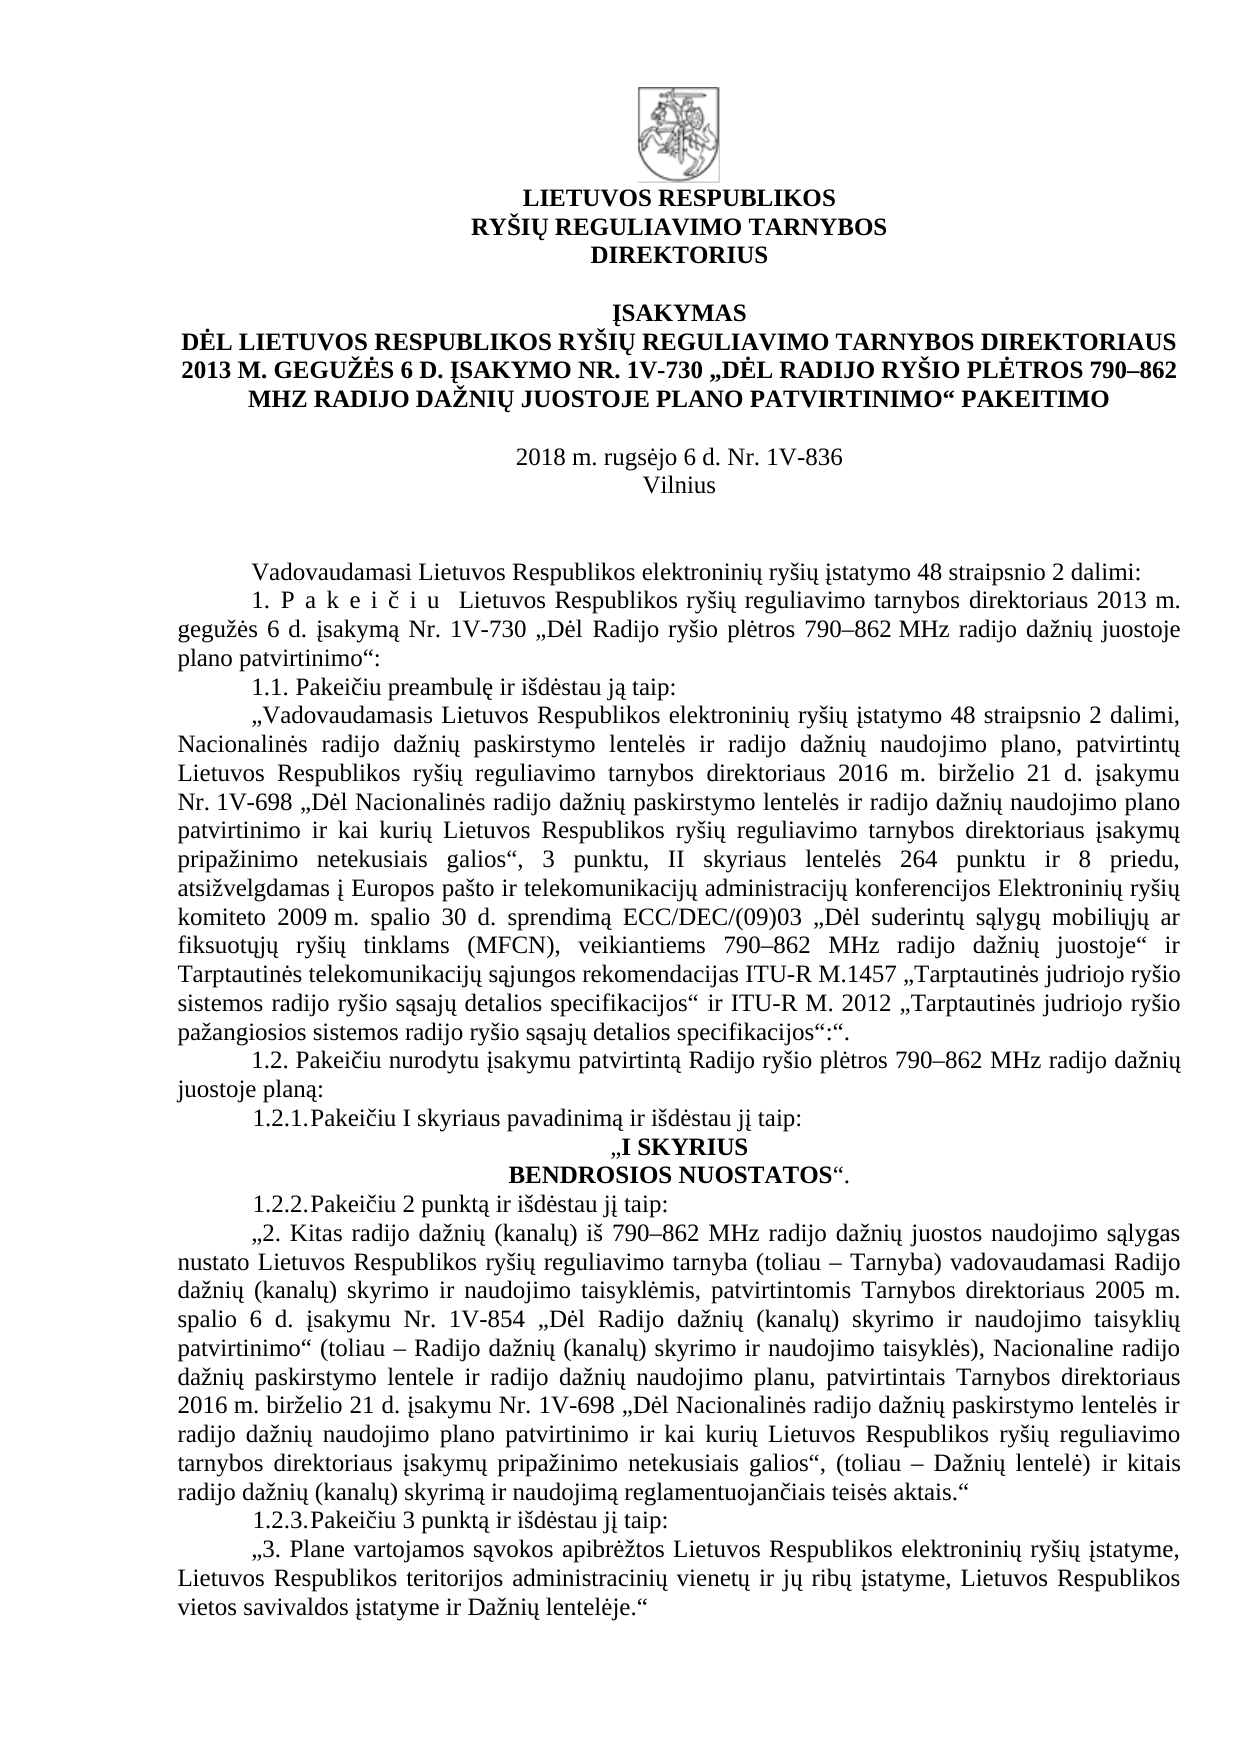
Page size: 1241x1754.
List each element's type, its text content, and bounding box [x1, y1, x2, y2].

text 1. Pakeičiu Lietuvos Respublikos ryšių reguliavimo tarnybos direktoriaus 2013 m. gegužės 6 d. įsakymą Nr. 1V-730 „Dėl Radijo ryšio plėtros 790–862 MHz radijo dažnių juostoje plano patvirtinimo“: [177, 586, 1181, 672]
text 1.1. Pakeičiu preambulę ir išdėstau ją taip: [177, 672, 1181, 701]
text 2018 m. rugsėjo 6 d. Nr. 1V-836 [177, 442, 1181, 471]
text „2. Kitas radijo dažnių (kanalų) iš 790–862 MHz radijo dažnių juostos naudojimo sąlygas nustato Lietuvos Respublikos ryšių reguliavimo tarnyba (toliau – Tarnyba) vadovaudamasi Radijo dažnių (kanalų) skyrimo ir naudojimo taisyklėmis, patvirtintomis Tarnybos direktoriaus 2005 m. spalio 6 d. įsakymu Nr. 1V-854 „Dėl Radijo dažnių (kanalų) skyrimo ir naudojimo taisyklių patvirtinimo“ (toliau – Radijo dažnių (kanalų) skyrimo ir naudojimo taisyklės), Nacionaline radijo dažnių paskirstymo lentele ir radijo dažnių naudojimo planu, patvirtintais Tarnybos direktoriaus 2016 m. birželio 21 d. įsakymu Nr. 1V-698 „Dėl Nacionalinės radijo dažnių paskirstymo lentelės ir radijo dažnių naudojimo plano patvirtinimo ir kai kurių Lietuvos Respublikos ryšių reguliavimo tarnybos direktoriaus įsakymų pripažinimo netekusiais galios“, (toliau – Dažnių lentelė) ir kitais radijo dažnių (kanalų) skyrimą ir naudojimą reglamentuojančiais teisės aktais.“ [177, 1218, 1181, 1506]
text DĖL LIETUVOS RESPUBLIKOS RYŠIŲ REGULIAVIMO TARNYBOS DIREKTORIAUS 2013 M. GEGUŽĖS 6 D. ĮSAKYMO NR. 1V-730 „DĖL RADIJO RYŠIO PLĖTROS 790–862 MHZ RADIJO DAŽNIŲ JUOSTOJE PLANO PATVIRTINIMO“ PAKEITIMO [177, 327, 1181, 413]
text 1.2. Pakeičiu nurodytu įsakymu patvirtintą Radijo ryšio plėtros 790–862 MHz radijo dažnių juostoje planą: [177, 1046, 1181, 1103]
text ĮSAKYMAS [177, 298, 1181, 327]
text LIETUVOS RESPUBLIKOS [177, 183, 1181, 212]
text BENDROSIOS NUOSTATOS“. [177, 1161, 1181, 1189]
text 1.2.3. Pakeičiu 3 punktą ir išdėstau jį taip: [252, 1506, 1181, 1534]
text „3. Plane vartojamos sąvokos apibrėžtos Lietuvos Respublikos elektroninių ryšių įstatyme, Lietuvos Respublikos teritorijos administracinių vienetų ir jų ribų įstatyme, Lietuvos Respublikos vietos savivaldos įstatyme ir Dažnių lentelėje.“ [177, 1534, 1181, 1621]
text RYŠIŲ REGULIAVIMO TARNYBOS [177, 212, 1181, 241]
text Vilnius [177, 471, 1181, 499]
text „I SKYRIUS [177, 1132, 1181, 1161]
text 1.2.1. Pakeičiu I skyriaus pavadinimą ir išdėstau jį taip: [252, 1103, 1181, 1132]
text Vadovaudamasi Lietuvos Respublikos elektroninių ryšių įstatymo 48 straipsnio 2 dalimi: [177, 557, 1181, 586]
text 1.2.2. Pakeičiu 2 punktą ir išdėstau jį taip: [252, 1189, 1181, 1218]
text „Vadovaudamasis Lietuvos Respublikos elektroninių ryšių įstatymo 48 straipsnio 2 dalimi, Nacionalinės radijo dažnių paskirstymo lentelės ir radijo dažnių naudojimo plano, patvirtintų Lietuvos Respublikos ryšių reguliavimo tarnybos direktoriaus 2016 m. birželio 21 d. įsakymu Nr. 1V-698 „Dėl Nacionalinės radijo dažnių paskirstymo lentelės ir radijo dažnių naudojimo plano patvirtinimo ir kai kurių Lietuvos Respublikos ryšių reguliavimo tarnybos direktoriaus įsakymų pripažinimo netekusiais galios“, 3 punktu, II skyriaus lentelės 264 punktu ir 8 priedu, atsižvelgdamas į Europos pašto ir telekomunikacijų administracijų konferencijos Elektroninių ryšių komiteto 2009 m. spalio 30 d. sprendimą ECC/DEC/(09)03 „Dėl suderintų sąlygų mobiliųjų ar fiksuotųjų ryšių tinklams (MFCN), veikiantiems 790–862 MHz radijo dažnių juostoje“ ir Tarptautinės telekomunikacijų sąjungos rekomendacijas ITU-R M.1457 „Tarptautinės judriojo ryšio sistemos radijo ryšio sąsajų detalios specifikacijos“ ir ITU-R M. 2012 „Tarptautinės judriojo ryšio pažangiosios sistemos radijo ryšio sąsajų detalios specifikacijos“:“. [177, 701, 1181, 1046]
text DIREKTORIUS [177, 241, 1181, 269]
